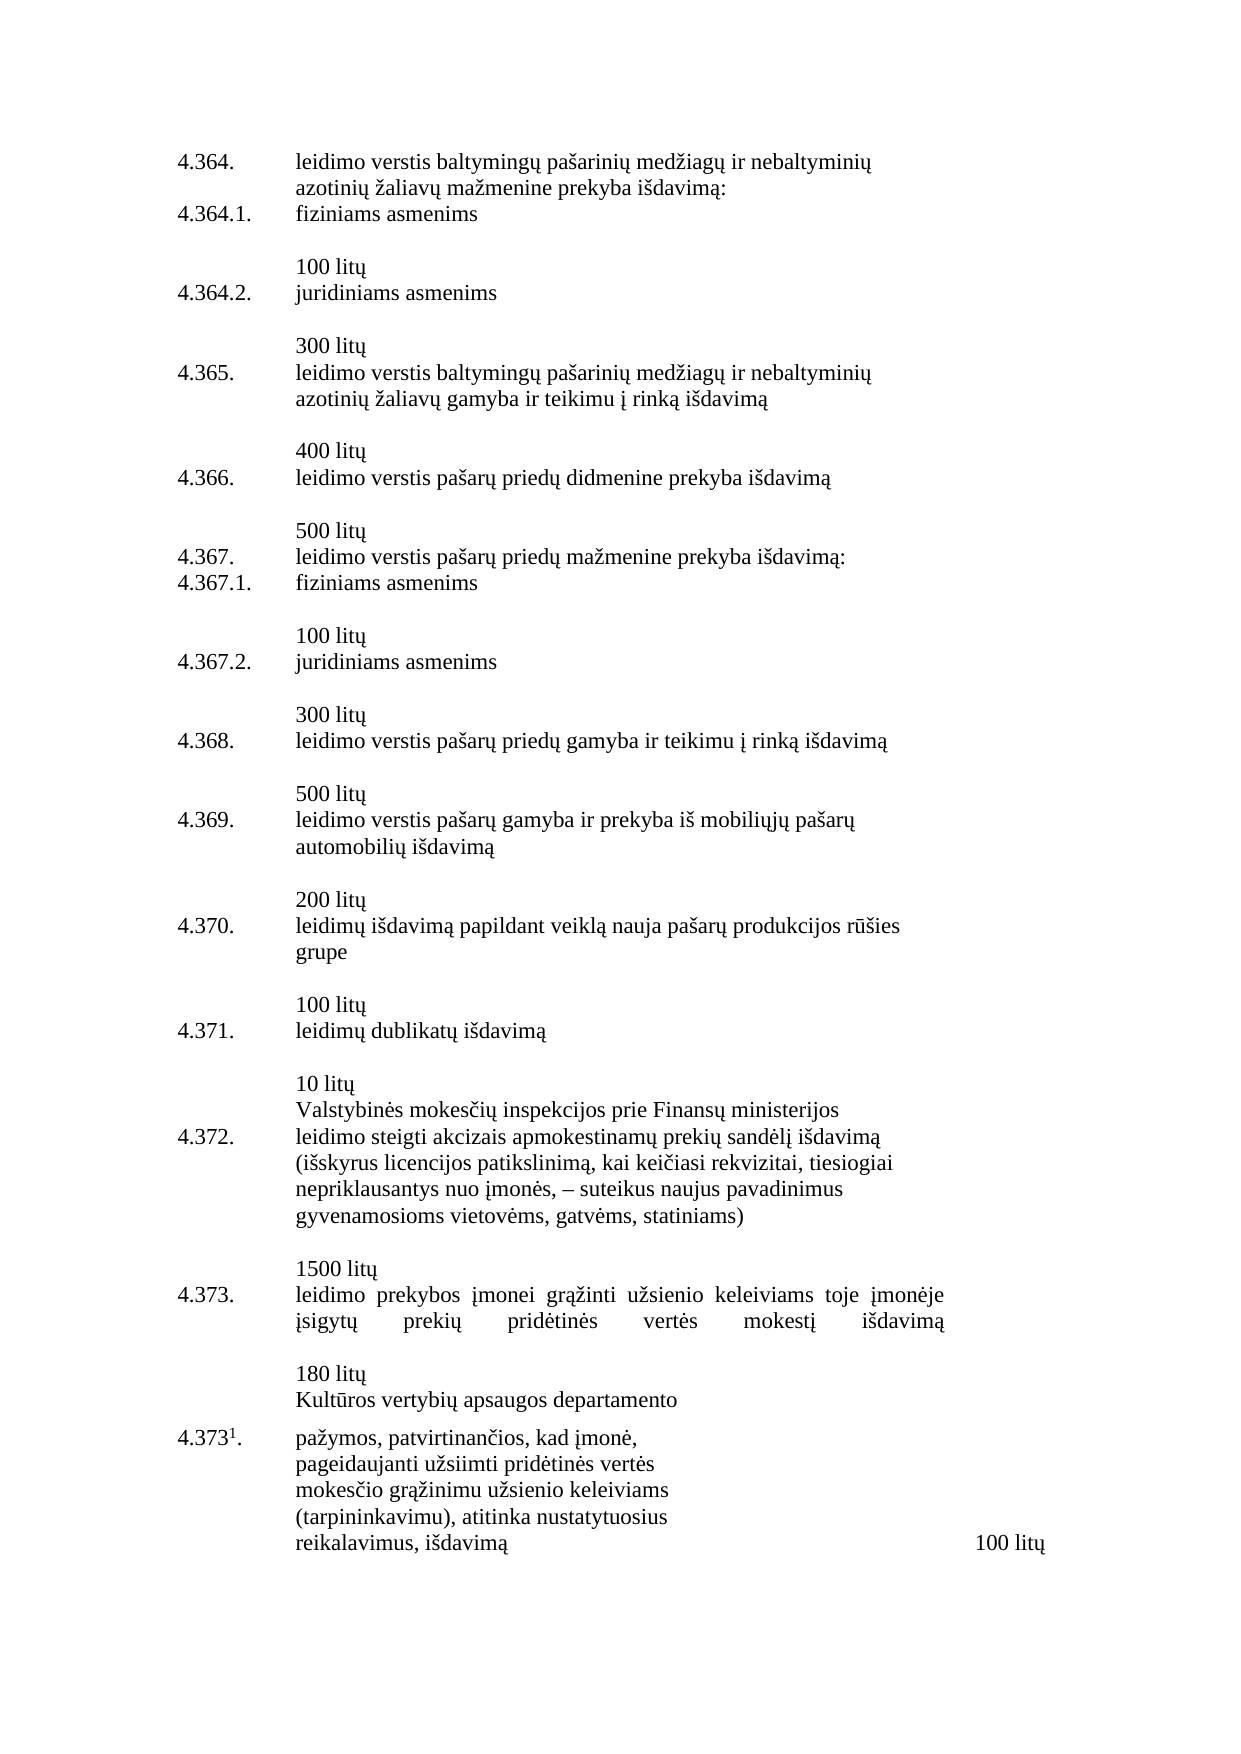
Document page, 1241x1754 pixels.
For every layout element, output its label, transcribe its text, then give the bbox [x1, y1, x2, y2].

text Kultūros vertybių apsaugos departamento [177, 1386, 945, 1413]
text 4.370. leidimų išdavimą papildant veiklą nauja pašarų produkcijos rūšies grupe 100 litų [177, 912, 945, 1017]
text 4.364.1. fiziniams asmenims 100 litų [177, 200, 945, 279]
text 4.364.2. juridiniams asmenims 300 litų [177, 279, 945, 358]
text 4.365. leidimo verstis baltymingų pašarinių medžiagų ir nebaltyminių azotinių žaliavų gamyba ir teikimu į rinką išdavimą 400 litų [177, 358, 945, 464]
text 4.373. leidimo prekybos įmonei grąžinti užsienio keleiviams toje įmonėje įsigytų prekių pridėtinės vertės mokestį išdavimą 180 litų [177, 1281, 945, 1386]
text 4.3731. pažymos, patvirtinančios, kad įmonė, [177, 1413, 1122, 1450]
text 4.369. leidimo verstis pašarų gamyba ir prekyba iš mobiliųjų pašarų automobilių išdavimą 200 litų [177, 807, 945, 912]
text mokesčio grąžinimu užsienio keleiviams [177, 1477, 1122, 1503]
text Valstybinės mokesčių inspekcijos prie Finansų ministerijos [177, 1096, 945, 1123]
text 4.368. leidimo verstis pašarų priedų gamyba ir teikimu į rinką išdavimą 500 litų [177, 727, 945, 807]
text reikalavimus, išdavimą 100 litų [295, 1529, 1122, 1556]
text 4.367.2. juridiniams asmenims 300 litų [177, 648, 945, 727]
text pageidaujanti užsiimti pridėtinės vertės [177, 1450, 1122, 1477]
text 4.366. leidimo verstis pašarų priedų didmenine prekyba išdavimą 500 litų [177, 464, 945, 543]
text 4.367. leidimo verstis pašarų priedų mažmenine prekyba išdavimą: [177, 543, 945, 569]
text 4.371. leidimų dublikatų išdavimą 10 litų [177, 1017, 945, 1096]
text 4.364. leidimo verstis baltymingų pašarinių medžiagų ir nebaltyminių azotinių žaliavų mažmenine prekyba išdavimą: [177, 148, 945, 200]
text 4.372. leidimo steigti akcizais apmokestinamų prekių sandėlį išdavimą (išskyrus licencijos patikslinimą, kai keičiasi rekvizitai, tiesiogiai nepriklausantys nuo įmonės, – suteikus naujus pavadinimus gyvenamosioms vietovėms, gatvėms, statiniams) 1500 litų [177, 1123, 945, 1281]
text 4.367.1. fiziniams asmenims 100 litų [177, 569, 945, 648]
text (tarpininkavimu), atitinka nustatytuosius [177, 1503, 1122, 1529]
